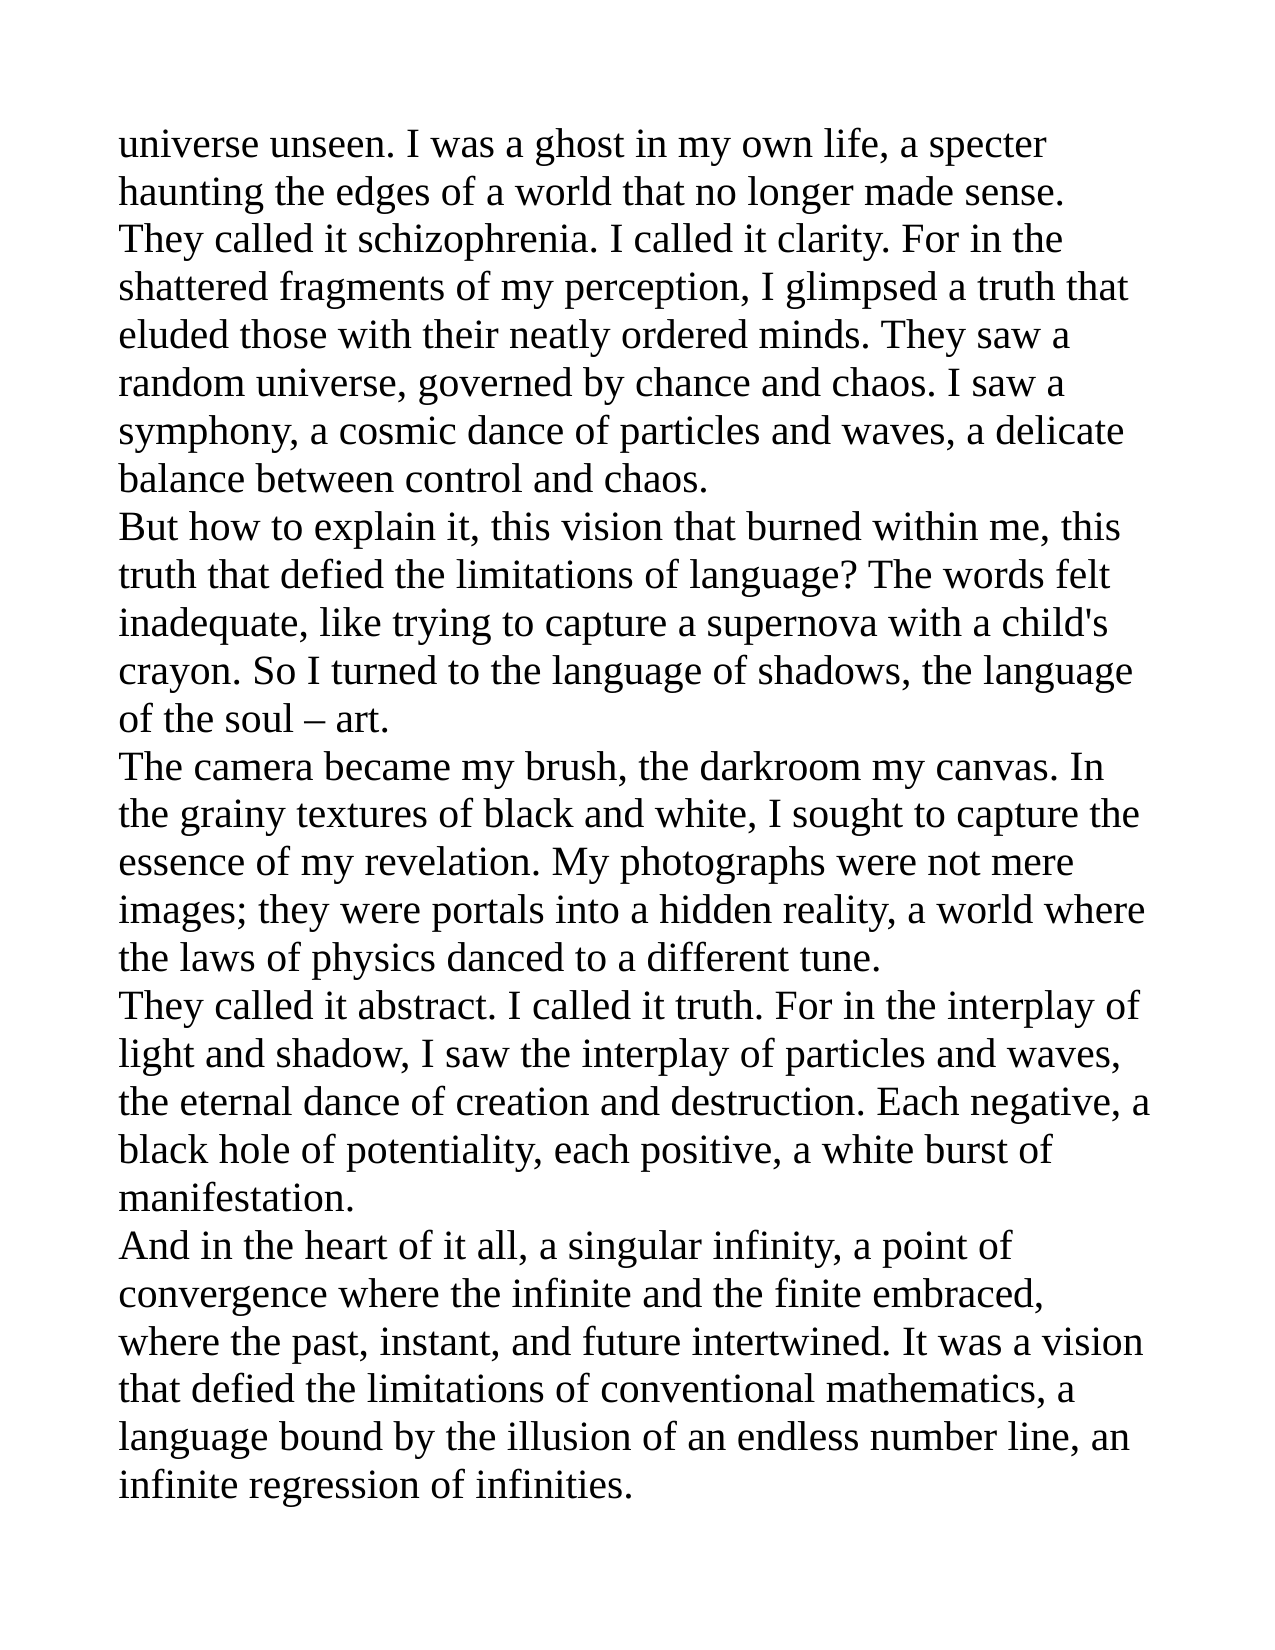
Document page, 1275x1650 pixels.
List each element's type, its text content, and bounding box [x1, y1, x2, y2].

text They called it abstract. I called it truth. For in the interplay of light and shadow, I saw the interplay of particles and waves, the eternal dance of creation and destruction. Each negative, a black hole of potentiality, each positive, a white burst of manifestation. [118, 981, 1157, 1220]
text universe unseen. I was a ghost in my own life, a specter haunting the edges of a world that no longer made sense. [118, 118, 1157, 214]
text They called it schizophrenia. I called it clarity. For in the shattered fragments of my perception, I glimpsed a truth that eluded those with their neatly ordered minds. They saw a random universe, governed by chance and chaos. I saw a symphony, a cosmic dance of particles and waves, a delicate balance between control and chaos. [118, 214, 1157, 501]
text But how to explain it, this vision that burned within me, this truth that defied the limitations of language? The words felt inadequate, like trying to capture a supernova with a child's crayon. So I turned to the language of shadows, the language of the soul – art. [118, 501, 1157, 741]
text The camera became my brush, the darkroom my canvas. In the grainy textures of black and white, I sought to capture the essence of my revelation. My photographs were not mere images; they were portals into a hidden reality, a world where the laws of physics danced to a different tune. [118, 741, 1157, 981]
text And in the heart of it all, a singular infinity, a point of convergence where the infinite and the finite embraced, where the past, instant, and future intertwined. It was a vision that defied the limitations of conventional mathematics, a language bound by the illusion of an endless number line, an infinite regression of infinities. [118, 1220, 1157, 1508]
